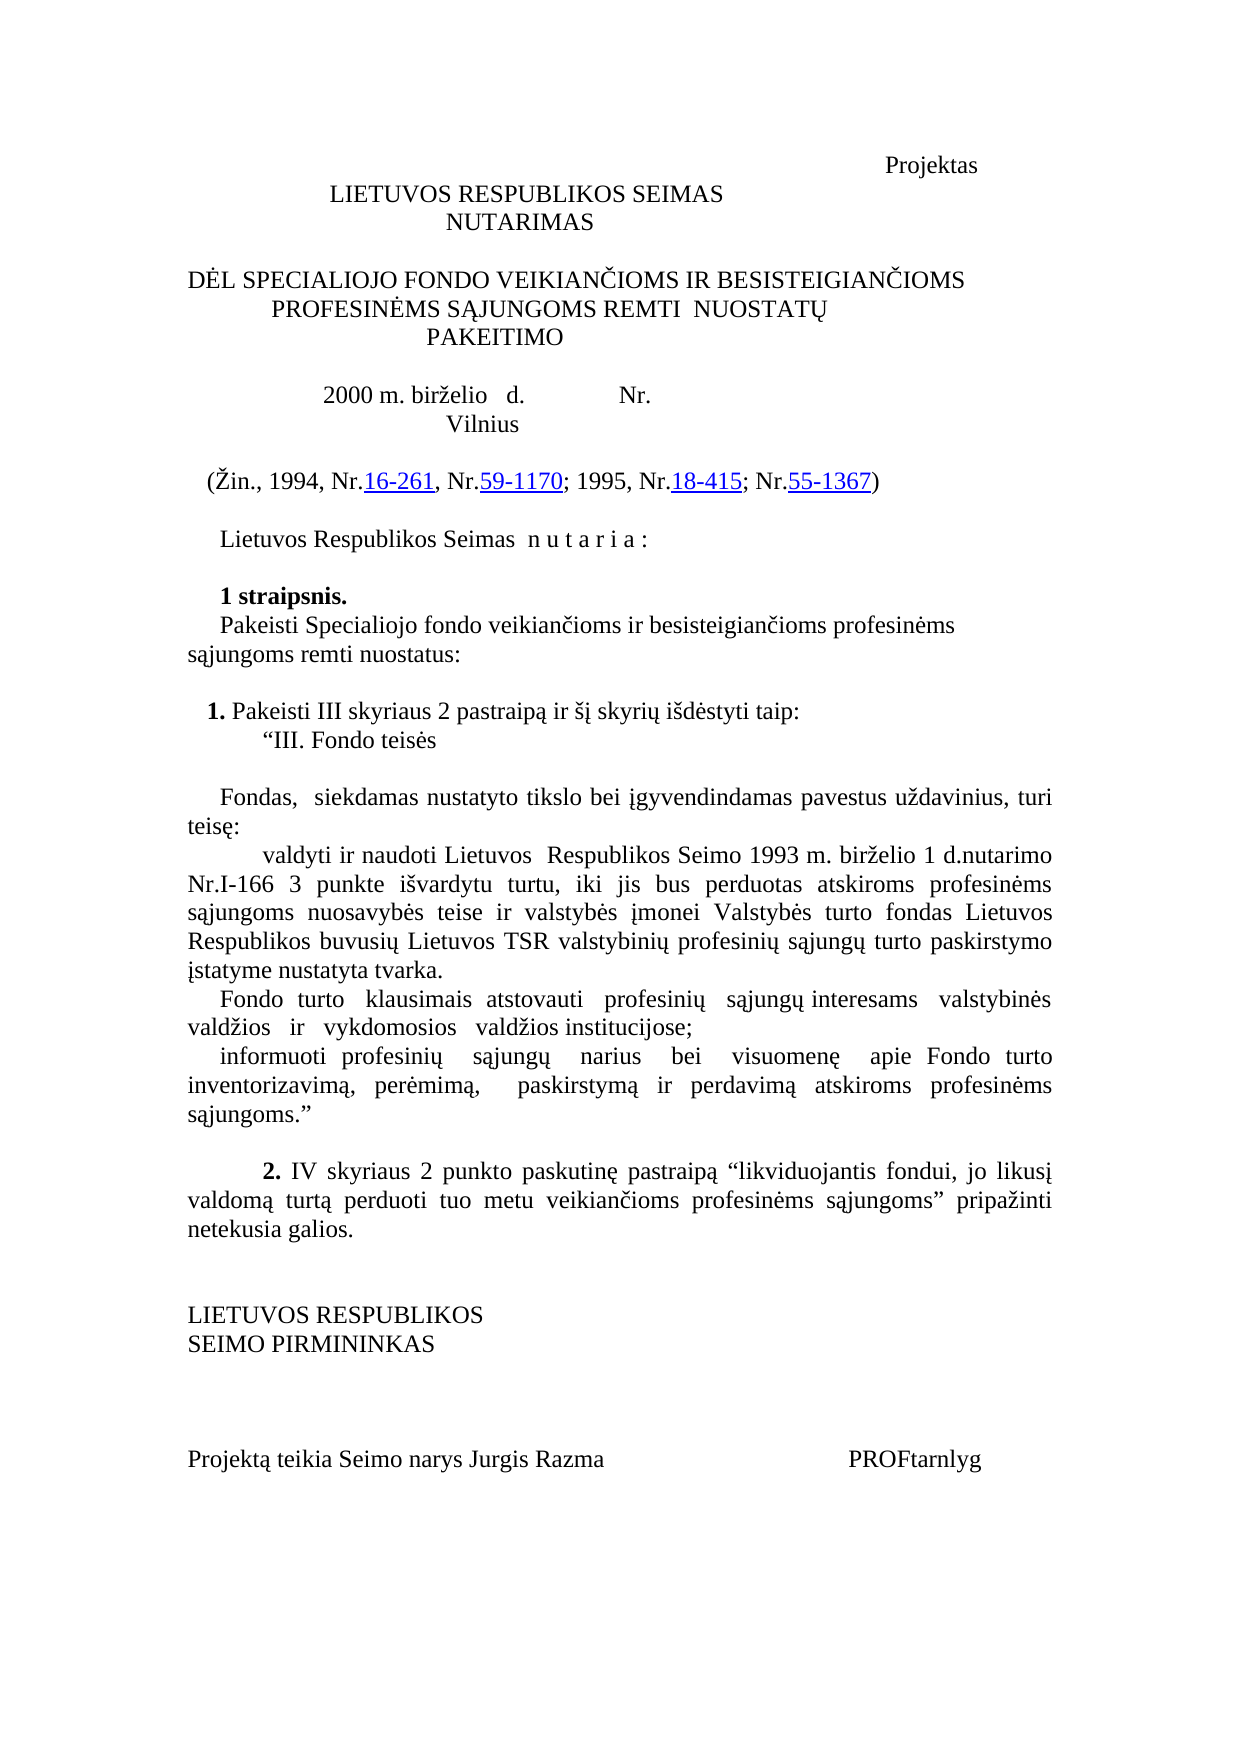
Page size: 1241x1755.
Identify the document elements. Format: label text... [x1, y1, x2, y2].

text Projektą teikia Seimo narys Jurgis Razma PROFtarnlyg [187, 1444, 1053, 1472]
text Projektas [187, 150, 1053, 179]
text Fondas, siekdamas nustatyto tikslo bei įgyvendindamas pavestus uždavinius, turi teisę: [187, 782, 1053, 840]
text PROFESINĖMS SĄJUNGOMS REMTI NUOSTATŲ [187, 294, 1053, 322]
text (Žin., 1994, Nr.16-261, Nr.59-1170; 1995, Nr.18-415; Nr.55-1367) [187, 466, 1053, 495]
text Pakeisti Specialiojo fondo veikiančioms ir besisteigiančioms profesinėms [187, 610, 1053, 639]
text Vilnius [187, 409, 1053, 437]
text “III. Fondo teisės [187, 725, 1053, 754]
text Lietuvos Respublikos Seimas n u t a r i a : [187, 524, 1053, 552]
text DĖL SPECIALIOJO FONDO VEIKIANČIOMS IR BESISTEIGIANČIOMS [187, 265, 1053, 294]
text 2. IV skyriaus 2 punkto paskutinę pastraipą “likviduojantis fondui, jo likusį valdomą turtą perduoti tuo metu veikiančioms profesinėms sąjungoms” pripažinti netekusia galios. [187, 1156, 1053, 1242]
text PAKEITIMO [187, 322, 1053, 351]
text NUTARIMAS [187, 207, 1053, 236]
text 2000 m. birželio d. Nr. [187, 380, 1053, 409]
text SEIMO PIRMININKAS [187, 1329, 1053, 1357]
text 1. Pakeisti III skyriaus 2 pastraipą ir šį skyrių išdėstyti taip: [187, 696, 1053, 725]
text LIETUVOS RESPUBLIKOS [187, 1300, 1053, 1329]
text informuoti profesinių sąjungų narius bei visuomenę apie Fondo turto inventorizavimą, perėmimą, paskirstymą ir perdavimą atskiroms profesinėms sąjungoms.” [187, 1041, 1053, 1127]
text Fondo turto klausimais atstovauti profesinių sąjungų interesams valstybinės valdžios ir vykdomosios valdžios institucijose; [187, 984, 1053, 1041]
text valdyti ir naudoti Lietuvos Respublikos Seimo 1993 m. birželio 1 d.nutarimo Nr.I-166 3 punkte išvardytu turtu, iki jis bus perduotas atskiroms profesinėms sąjungoms nuosavybės teise ir valstybės įmonei Valstybės turto fondas Lietuvos Respublikos buvusių Lietuvos TSR valstybinių profesinių sąjungų turto paskirstymo įstatyme nustatyta tvarka. [187, 840, 1053, 984]
text sąjungoms remti nuostatus: [187, 639, 1053, 667]
text 1 straipsnis. [187, 581, 1053, 610]
text LIETUVOS RESPUBLIKOS SEIMAS [187, 179, 1053, 207]
